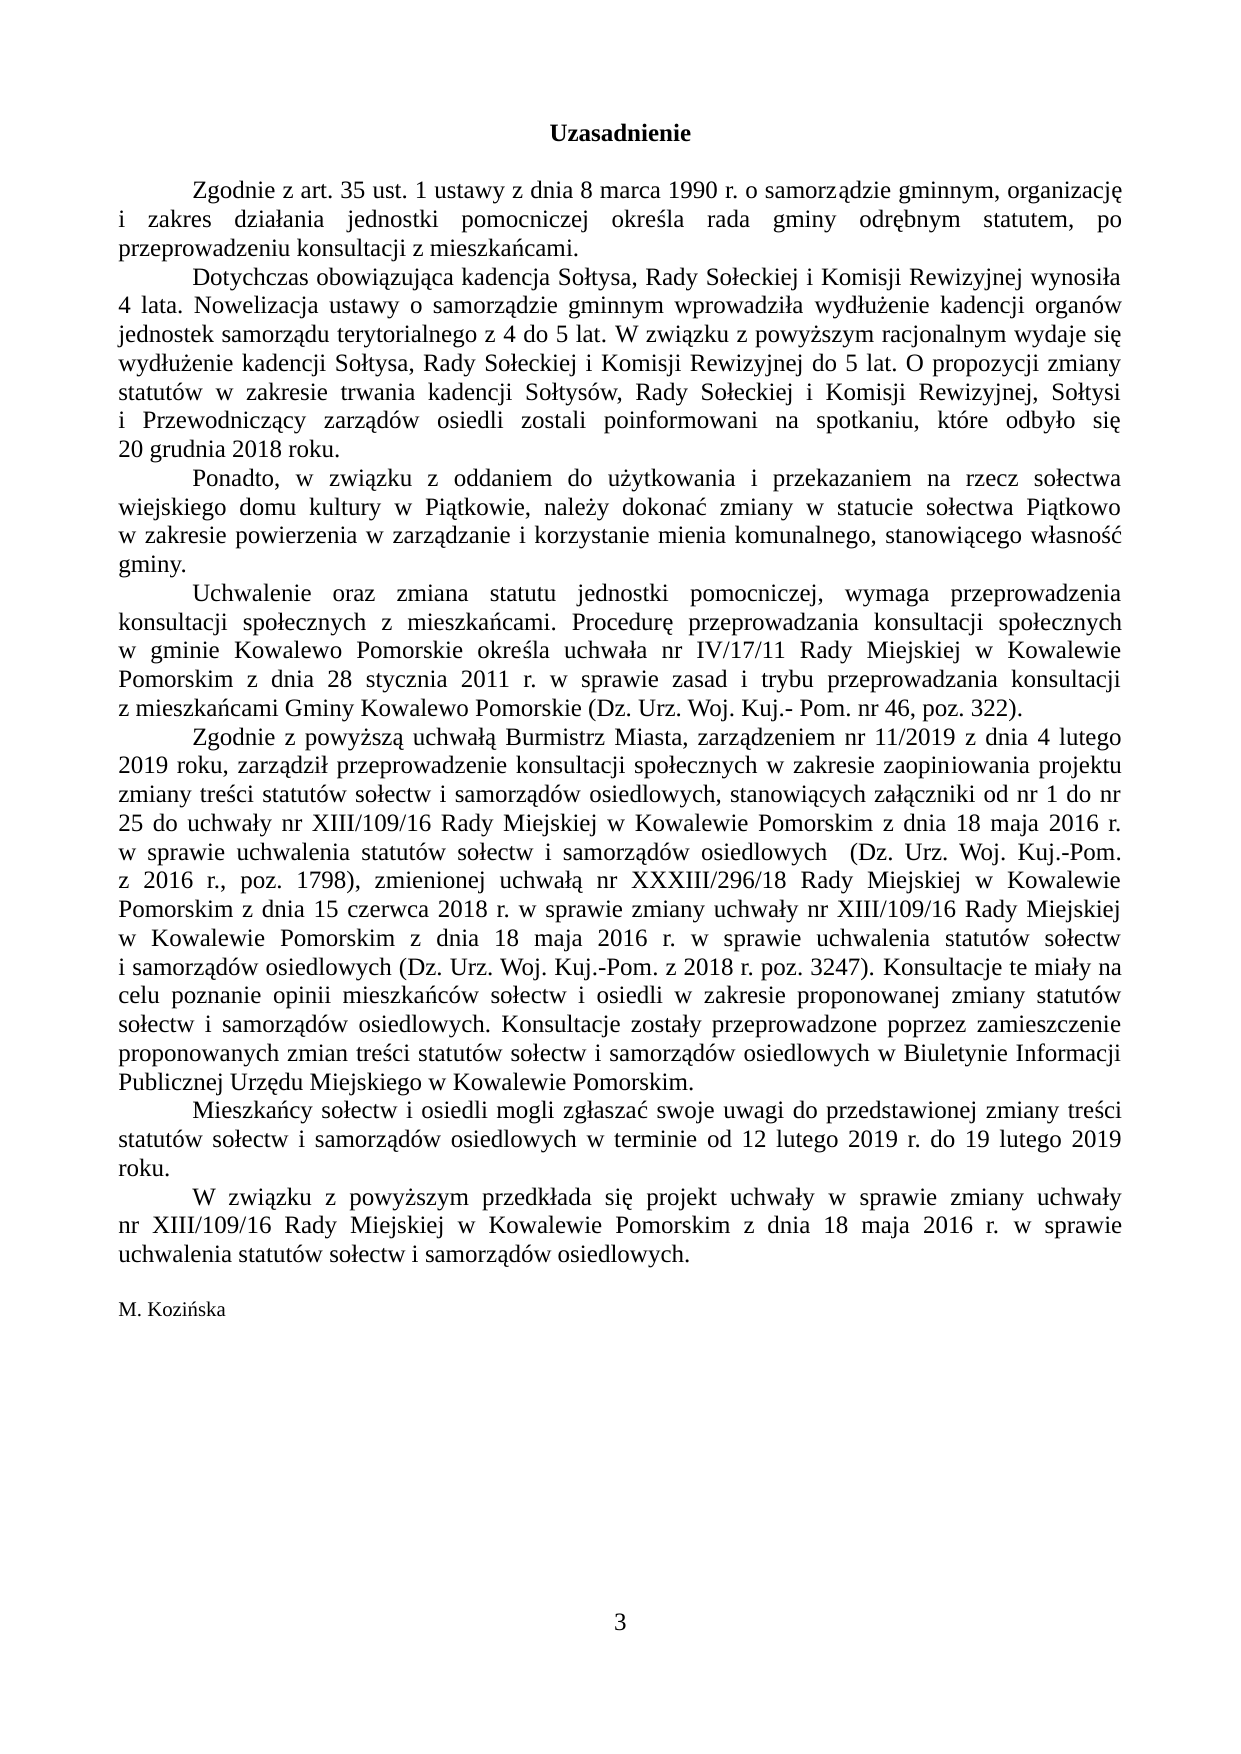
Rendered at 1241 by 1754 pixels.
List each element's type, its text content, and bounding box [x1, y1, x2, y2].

text Uchwalenie oraz zmiana statutu jednostki pomocniczej, wymaga przeprowadzenia konsultacji społecznych z mieszkańcami. Procedurę przeprowadzania konsultacji społecznych w gminie Kowalewo Pomorskie określa uchwała nr IV/17/11 Rady Miejskiej w Kowalewie Pomorskim z dnia 28 stycznia 2011 r. w sprawie zasad i trybu przeprowadzania konsultacji z mieszkańcami Gminy Kowalewo Pomorskie (Dz. Urz. Woj. Kuj.- Pom. nr 46, poz. 322). [118, 578, 1122, 722]
text M. Kozińska [118, 1297, 1122, 1321]
text Zgodnie z powyższą uchwałą Burmistrz Miasta, zarządzeniem nr 11/2019 z dnia 4 lutego 2019 roku, zarządził przeprowadzenie konsultacji społecznych w zakresie zaopiniowania projektu zmiany treści statutów sołectw i samorządów osiedlowych, stanowiących załączniki od nr 1 do nr 25 do uchwały nr XIII/109/16 Rady Miejskiej w Kowalewie Pomorskim z dnia 18 maja 2016 r. w sprawie uchwalenia statutów sołectw i samorządów osiedlowych (Dz. Urz. Woj. Kuj.-Pom. z 2016 r., poz. 1798), zmienionej uchwałą nr XXXIII/296/18 Rady Miejskiej w Kowalewie Pomorskim z dnia 15 czerwca 2018 r. w sprawie zmiany uchwały nr XIII/109/16 Rady Miejskiej w Kowalewie Pomorskim z dnia 18 maja 2016 r. w sprawie uchwalenia statutów sołectw i samorządów osiedlowych (Dz. Urz. Woj. Kuj.-Pom. z 2018 r. poz. 3247). Konsultacje te miały na celu poznanie opinii mieszkańców sołectw i osiedli w zakresie proponowanej zmiany statutów sołectw i samorządów osiedlowych. Konsultacje zostały przeprowadzone poprzez zamieszczenie proponowanych zmian treści statutów sołectw i samorządów osiedlowych w Biuletynie Informacji Publicznej Urzędu Miejskiego w Kowalewie Pomorskim. [118, 722, 1122, 1096]
text Uzasadnienie [118, 118, 1122, 147]
text Zgodnie z art. 35 ust. 1 ustawy z dnia 8 marca 1990 r. o samorządzie gminnym, organizację i zakres działania jednostki pomocniczej określa rada gminy odrębnym statutem, po przeprowadzeniu konsultacji z mieszkańcami. [118, 176, 1122, 262]
text Dotychczas obowiązująca kadencja Sołtysa, Rady Sołeckiej i Komisji Rewizyjnej wynosiła 4 lata. Nowelizacja ustawy o samorządzie gminnym wprowadziła wydłużenie kadencji organów jednostek samorządu terytorialnego z 4 do 5 lat. W związku z powyższym racjonalnym wydaje się wydłużenie kadencji Sołtysa, Rady Sołeckiej i Komisji Rewizyjnej do 5 lat. O propozycji zmiany statutów w zakresie trwania kadencji Sołtysów, Rady Sołeckiej i Komisji Rewizyjnej, Sołtysi i Przewodniczący zarządów osiedli zostali poinformowani na spotkaniu, które odbyło się 20 grudnia 2018 roku. [118, 262, 1122, 463]
text Ponadto, w związku z oddaniem do użytkowania i przekazaniem na rzecz sołectwa wiejskiego domu kultury w Piątkowie, należy dokonać zmiany w statucie sołectwa Piątkowo w zakresie powierzenia w zarządzanie i korzystanie mienia komunalnego, stanowiącego własność gminy. [118, 463, 1122, 578]
text Mieszkańcy sołectw i osiedli mogli zgłaszać swoje uwagi do przedstawionej zmiany treści statutów sołectw i samorządów osiedlowych w terminie od 12 lutego 2019 r. do 19 lutego 2019 roku. [118, 1096, 1122, 1182]
text W związku z powyższym przedkłada się projekt uchwały w sprawie zmiany uchwały nr XIII/109/16 Rady Miejskiej w Kowalewie Pomorskim z dnia 18 maja 2016 r. w sprawie uchwalenia statutów sołectw i samorządów osiedlowych. [118, 1182, 1122, 1268]
